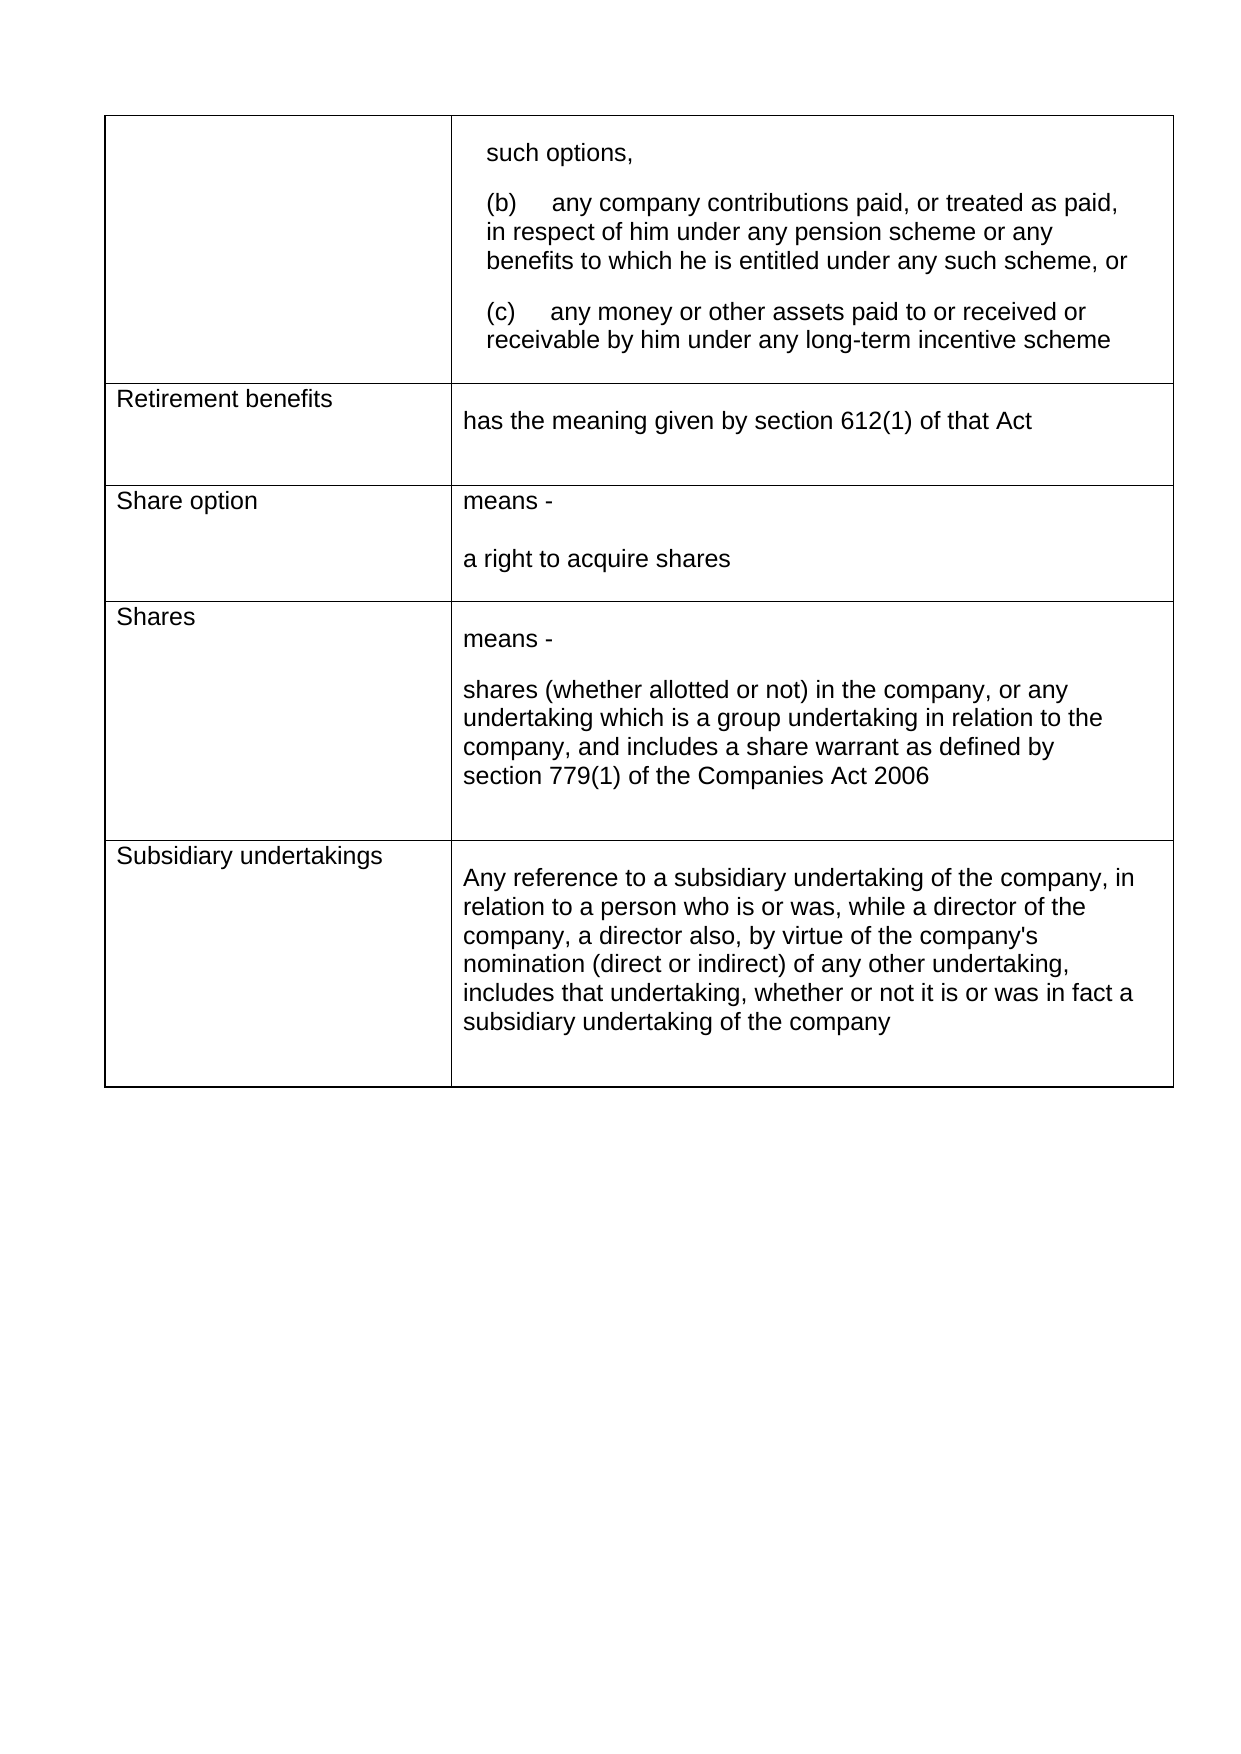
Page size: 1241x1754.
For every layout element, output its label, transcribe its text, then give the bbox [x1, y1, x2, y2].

table_cell [106, 116, 451, 383]
table_cell means - shares (whether allotted or not) in the company, or any undertaking which is a group undertaking in relation to the company, and includes a share warrant as defined by section 779(1) of the Companies Act 2006 [452, 602, 1173, 840]
table_cell Shares [106, 602, 451, 840]
table_cell Retirement benefits [106, 384, 451, 485]
table_cell Any reference to a subsidiary undertaking of the company, in relation to a person who is or was, while a director of the company, a director also, by virtue of the company's nomination (direct or indirect) of any other undertaking, includes that undertaking, whether or not it is or was in fact a subsidiary undertaking of the company [452, 841, 1173, 1086]
table_cell such options, (b) any company contributions paid, or treated as paid, in respect of him under any pension scheme or any benefits to which he is entitled under any such scheme, or (c) any money or other assets paid to or received or receivable by him under any long-term incentive scheme [452, 116, 1173, 383]
table_cell Subsidiary undertakings [106, 841, 451, 1086]
table_cell has the meaning given by section 612(1) of that Act [452, 384, 1173, 485]
table_cell means - a right to acquire shares [452, 486, 1173, 601]
table_cell Share option [106, 486, 451, 601]
